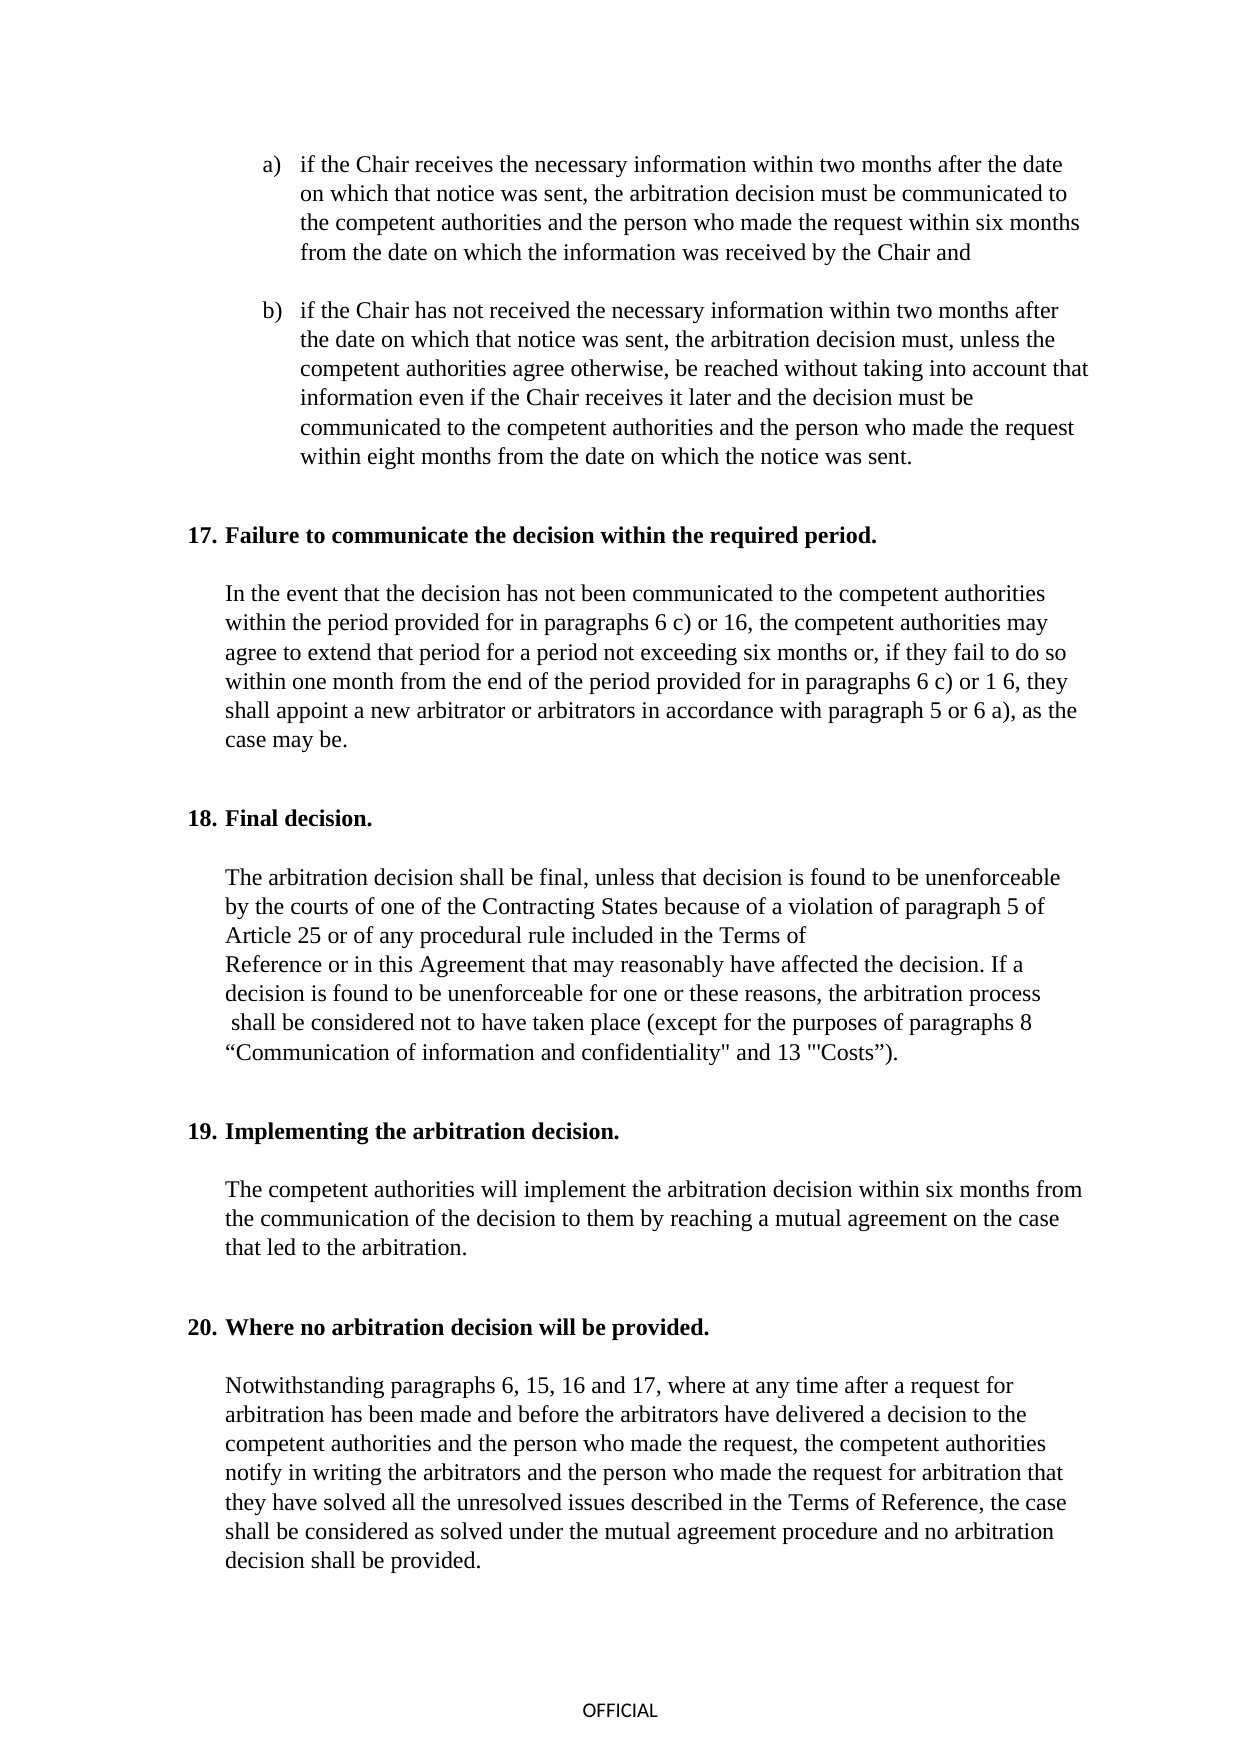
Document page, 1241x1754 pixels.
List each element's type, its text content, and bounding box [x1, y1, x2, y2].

list decision is found to be unenforceable for one or these reasons, the arbitration process [225, 979, 1090, 1007]
list if the Chair has not received the necessary information within two months after the date on which that notice was sent, the arbitration decision must, unless the competent authorities agree otherwise, be reached without taking into account that information even if the Chair receives it later and the decision must be communicated to the competent authorities and the person who made the request within eight months from the date on which the notice was sent. [262, 296, 1090, 469]
list shall be considered not to have taken place (except for the purposes of paragraphs 8 [225, 1008, 1090, 1036]
subtitle Final decision. [187, 804, 1090, 832]
list In the event that the decision has not been communicated to the competent authorities within the period provided for in paragraphs 6 c) or 16, the competent authorities may agree to extend that period for a period not exceeding six months or, if they fail to do so within one month from the end of the period provided for in paragraphs 6 c) or 1 6, they shall appoint a new arbitrator or arbitrators in accordance with paragraph 5 or 6 a), as the case may be. [225, 579, 1090, 753]
list Reference or in this Agreement that may reasonably have affected the decision. If a [225, 950, 1090, 978]
list “Communication of information and confidentiality" and 13 "'Costs”). [225, 1037, 1090, 1065]
subtitle Where no arbitration decision will be provided. [187, 1312, 1090, 1340]
subtitle Implementing the arbitration decision. [187, 1117, 1090, 1144]
list The arbitration decision shall be final, unless that decision is found to be unenforceable by the courts of one of the Contracting States because of a violation of paragraph 5 of Article 25 or of any procedural rule included in the Terms of [225, 862, 1090, 948]
list Notwithstanding paragraphs 6, 15, 16 and 17, where at any time after a request for arbitration has been made and before the arbitrators have delivered a decision to the competent authorities and the person who made the request, the competent authorities notify in writing the arbitrators and the person who made the request for arbitration that they have solved all the unresolved issues described in the Terms of Reference, the case shall be considered as solved under the mutual agreement procedure and no arbitration decision shall be provided. [225, 1371, 1090, 1573]
list if the Chair receives the necessary information within two months after the date on which that notice was sent, the arbitration decision must be communicated to the competent authorities and the person who made the request within six months from the date on which the information was received by the Chair and [262, 150, 1090, 265]
list The competent authorities will implement the arbitration decision within six months from the communication of the decision to them by reaching a mutual agreement on the case that led to the arbitration. [225, 1175, 1090, 1261]
subtitle Failure to communicate the decision within the required period. [187, 521, 1090, 548]
